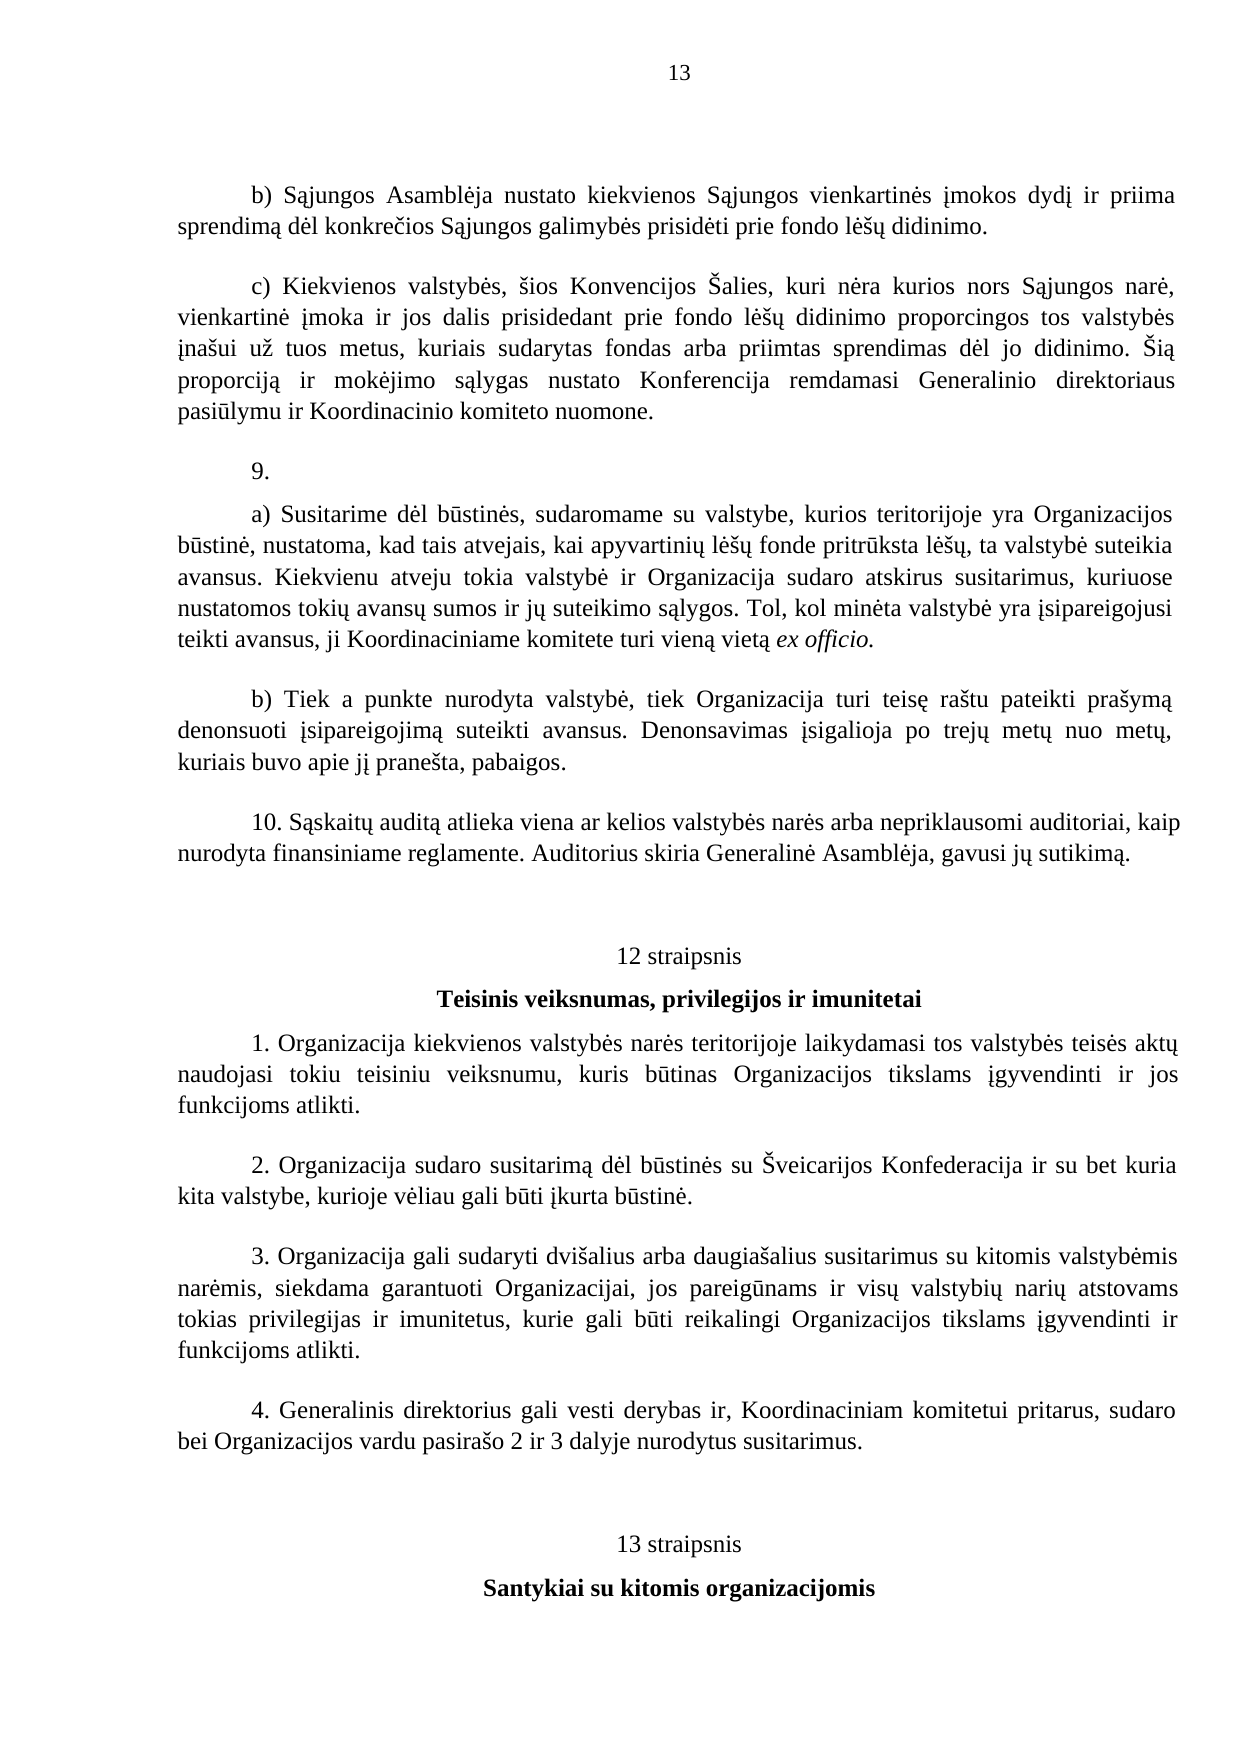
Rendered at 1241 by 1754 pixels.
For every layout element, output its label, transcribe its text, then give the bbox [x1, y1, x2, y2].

text 1. Organizacija kiekvienos valstybės narės teritorijoje laikydamasi tos valstybės teisės aktų naudojasi tokiu teisiniu veiksnumu, kuris būtinas Organizacijos tikslams įgyvendinti ir jos funkcijoms atlikti. [177, 1025, 1180, 1119]
text 3. Organizacija gali sudaryti dvišalius arba daugiašalius susitarimus su kitomis valstybėmis narėmis, siekdama garantuoti Organizacijai, jos pareigūnams ir visų valstybių narių atstovams tokias privilegijas ir imunitetus, kurie gali būti reikalingi Organizacijos tikslams įgyvendinti ir funkcijoms atlikti. [177, 1239, 1179, 1364]
text 4. Generalinis direktorius gali vesti derybas ir, Koordinaciniam komitetui pritarus, sudaro bei Organizacijos vardu pasirašo 2 ir 3 dalyje nurodytus susitarimus. [177, 1393, 1177, 1455]
text Santykiai su kitomis organizacijomis [177, 1570, 1181, 1602]
text Teisinis veiksnumas, privilegijos ir imunitetai [177, 982, 1181, 1013]
text 13 straipsnis [177, 1527, 1181, 1558]
text 12 straipsnis [177, 939, 1181, 970]
text 2. Organizacija sudaro susitarimą dėl būstinės su Šveicarijos Konfederacija ir su bet kuria kita valstybe, kurioje vėliau gali būti įkurta būstinė. [177, 1148, 1178, 1210]
text b) Sąjungos Asamblėja nustato kiekvienos Sąjungos vienkartinės įmokos dydį ir priima sprendimą dėl konkrečios Sąjungos galimybės prisidėti prie fondo lėšų didinimo. [177, 177, 1176, 240]
text c) Kiekvienos valstybės, šios Konvencijos Šalies, kuri nėra kurios nors Sąjungos narė, vienkartinė įmoka ir jos dalis prisidedant prie fondo lėšų didinimo proporcingos tos valstybės įnašui už tuos metus, kuriais sudarytas fondas arba priimtas sprendimas dėl jo didinimo. Šią proporciją ir mokėjimo sąlygas nustato Konferencija remdamasi Generalinio direktoriaus pasiūlymu ir Koordinacinio komiteto nuomone. [177, 268, 1176, 425]
text b) Tiek a punkte nurodyta valstybė, tiek Organizacija turi teisę raštu pateikti prašymą denonsuoti įsipareigojimą suteikti avansus. Denonsavimas įsigalioja po trejų metų nuo metų, kuriais buvo apie jį pranešta, pabaigos. [177, 682, 1173, 775]
text a) Susitarime dėl būstinės, sudaromame su valstybe, kurios teritorijoje yra Organizacijos būstinė, nustatoma, kad tais atvejais, kai apyvartinių lėšų fonde pritrūksta lėšų, ta valstybė suteikia avansus. Kiekvienu atveju tokia valstybė ir Organizacija sudaro atskirus susitarimus, kuriuose nustatomos tokių avansų sumos ir jų suteikimo sąlygos. Tol, kol minėta valstybė yra įsipareigojusi teikti avansus, ji Koordinaciniame komitete turi vieną vietą ex officio. [177, 497, 1174, 653]
text 10. Sąskaitų auditą atlieka viena ar kelios valstybės narės arba nepriklausomi auditoriai, kaip nurodyta finansiniame reglamente. Auditorius skiria Generalinė Asamblėja, gavusi jų sutikimą. [177, 804, 1181, 867]
text 9. [177, 453, 1174, 485]
